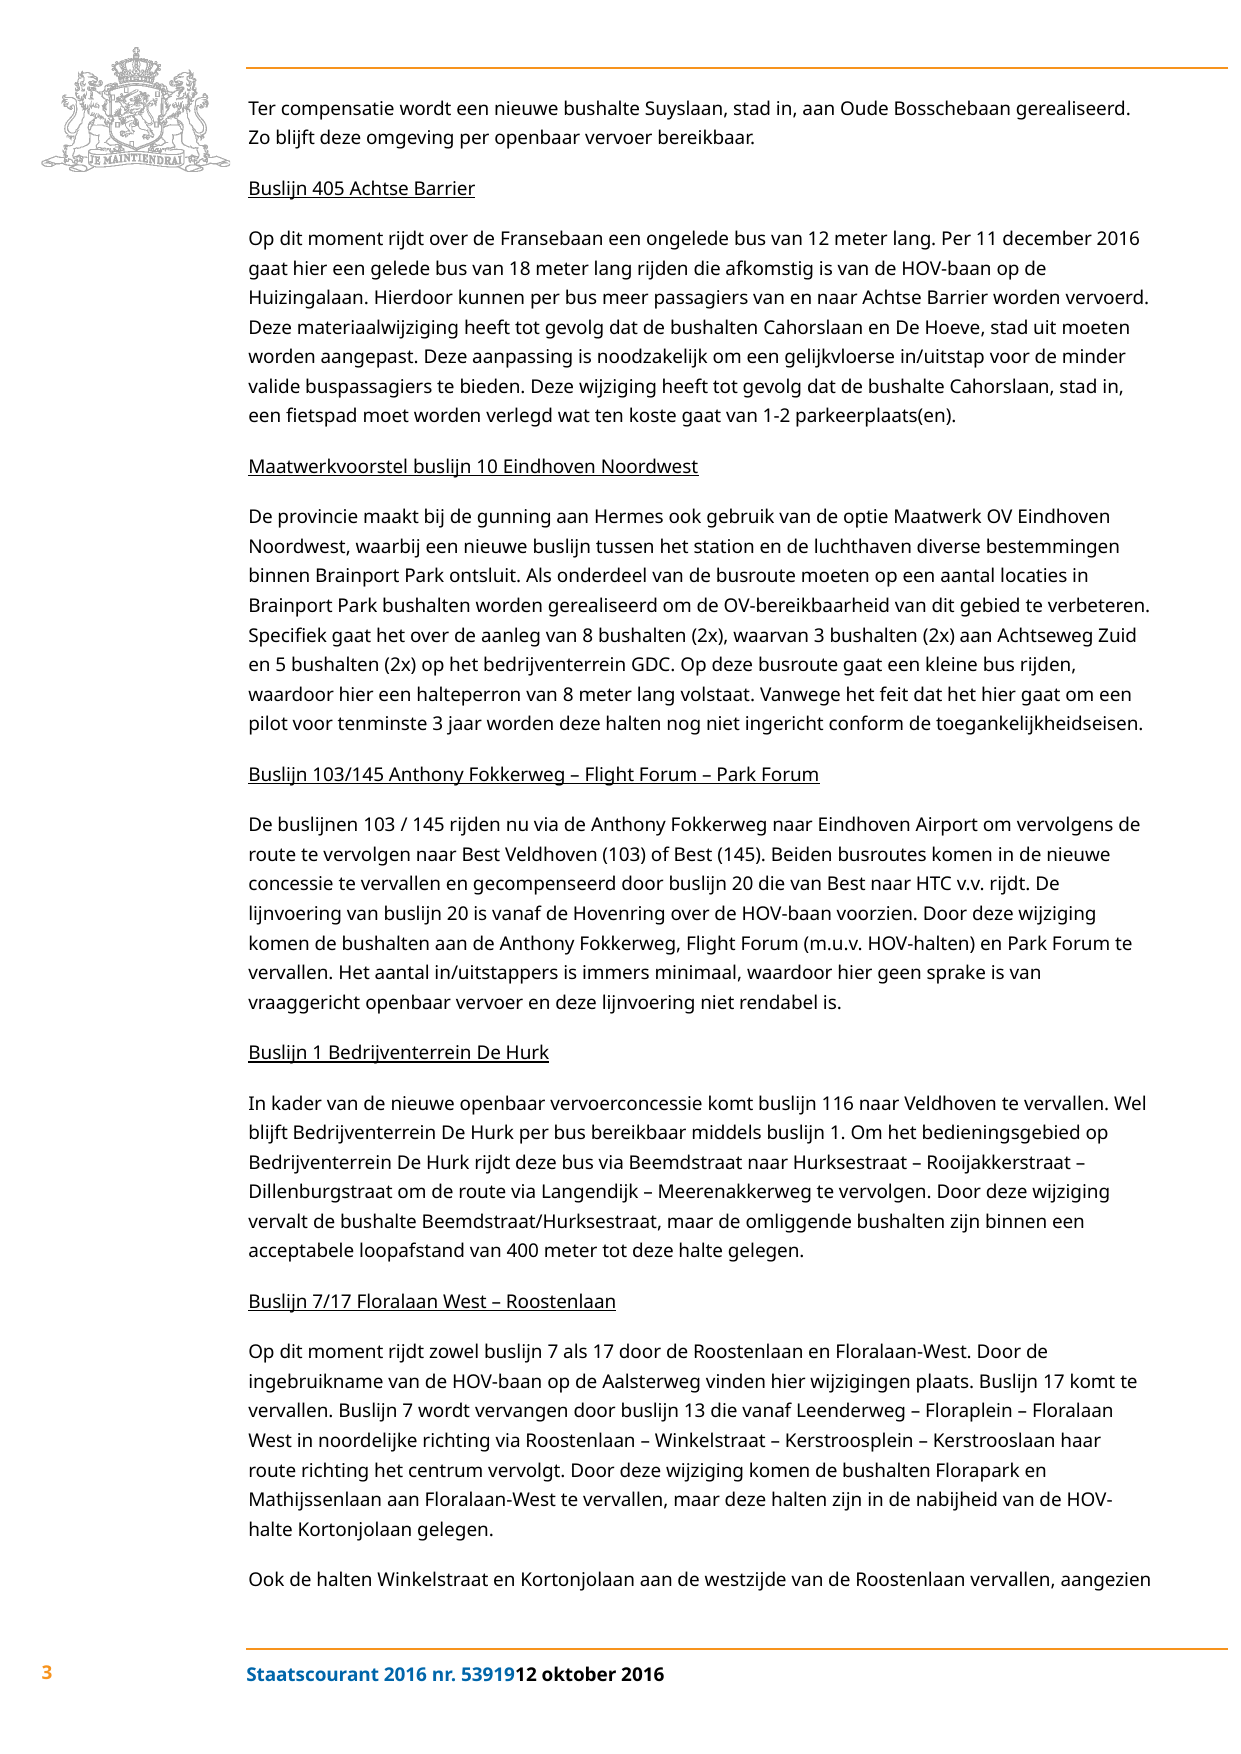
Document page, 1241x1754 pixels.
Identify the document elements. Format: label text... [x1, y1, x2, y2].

text Buslijn 405 Achtse Barrier [248, 175, 1152, 201]
text De provincie maakt bij de gunning aan Hermes ook gebruik van de optie Maatwerk OV Eindhoven Noordwest, waarbij een nieuwe buslijn tussen het station en de luchthaven diverse bestemmingen binnen Brainport Park ontsluit. Als onderdeel van de busroute moeten op een aantal locaties in Brainport Park bushalten worden gerealiseerd om de OV-bereikbaarheid van dit gebied te verbeteren. Specifiek gaat het over de aanleg van 8 bushalten (2x), waarvan 3 bushalten (2x) aan Achtseweg Zuid en 5 bushalten (2x) op het bedrijventerrein GDC. Op deze busroute gaat een kleine bus rijden, waardoor hier een halteperron van 8 meter lang volstaat. Vanwege het feit dat het hier gaat om een pilot voor tenminste 3 jaar worden deze halten nog niet ingericht conform de toegankelijkheidseisen. [248, 503, 1152, 736]
text Maatwerkvoorstel buslijn 10 Eindhoven Noordwest [248, 453, 1152, 479]
picture [41, 47, 231, 172]
text Op dit moment rijdt zowel buslijn 7 als 17 door de Roostenlaan en Floralaan-West. Door de ingebruikname van de HOV-baan op de Aalsterweg vinden hier wijzigingen plaats. Buslijn 17 komt te vervallen. Buslijn 7 wordt vervangen door buslijn 13 die vanaf Leenderweg – Floraplein – Floralaan West in noordelijke richting via Roostenlaan – Winkelstraat – Kerstroosplein – Kerstrooslaan haar route richting het centrum vervolgt. Door deze wijziging komen de bushalten Florapark en Mathijssenlaan aan Floralaan-West te vervallen, maar deze halten zijn in de nabijheid van de HOV-halte Kortonjolaan gelegen. [248, 1338, 1152, 1542]
text Buslijn 1 Bedrijventerrein De Hurk [248, 1039, 1152, 1065]
text Ter compensatie wordt een nieuwe bushalte Suyslaan, stad in, aan Oude Bosschebaan gerealiseerd. Zo blijft deze omgeving per openbaar vervoer bereikbaar. [248, 95, 1152, 150]
text Op dit moment rijdt over de Fransebaan een ongelede bus van 12 meter lang. Per 11 december 2016 gaat hier een gelede bus van 18 meter lang rijden die afkomstig is van de HOV-baan op de Huizingalaan. Hierdoor kunnen per bus meer passagiers van en naar Achtse Barrier worden vervoerd. Deze materiaalwijziging heeft tot gevolg dat de bushalten Cahorslaan en De Hoeve, stad uit moeten worden aangepast. Deze aanpassing is noodzakelijk om een gelijkvloerse in/uitstap voor de minder valide buspassagiers te bieden. Deze wijziging heeft tot gevolg dat de bushalte Cahorslaan, stad in, een fietspad moet worden verlegd wat ten koste gaat van 1-2 parkeerplaats(en). [248, 225, 1152, 428]
text In kader van de nieuwe openbaar vervoerconcessie komt buslijn 116 naar Veldhoven te vervallen. Wel blijft Bedrijventerrein De Hurk per bus bereikbaar middels buslijn 1. Om het bedieningsgebied op Bedrijventerrein De Hurk rijdt deze bus via Beemdstraat naar Hurksestraat – Rooijakkerstraat – Dillenburgstraat om de route via Langendijk – Meerenakkerweg te vervolgen. Door deze wijziging vervalt de bushalte Beemdstraat/Hurksestraat, maar de omliggende bushalten zijn binnen een acceptabele loopafstand van 400 meter tot deze halte gelegen. [248, 1090, 1152, 1263]
text De buslijnen 103 / 145 rijden nu via de Anthony Fokkerweg naar Eindhoven Airport om vervolgens de route te vervolgen naar Best Veldhoven (103) of Best (145). Beiden busroutes komen in de nieuwe concessie te vervallen en gecompenseerd door buslijn 20 die van Best naar HTC v.v. rijdt. De lijnvoering van buslijn 20 is vanaf de Hovenring over de HOV-baan voorzien. Door deze wijziging komen de bushalten aan de Anthony Fokkerweg, Flight Forum (m.u.v. HOV-halten) en Park Forum te vervallen. Het aantal in/uitstappers is immers minimaal, waardoor hier geen sprake is van vraaggericht openbaar vervoer en deze lijnvoering niet rendabel is. [248, 811, 1152, 1015]
text Ook de halten Winkelstraat en Kortonjolaan aan de westzijde van de Roostenlaan vervallen, aangezien [248, 1566, 1152, 1592]
text Buslijn 103/145 Anthony Fokkerweg – Flight Forum – Park Forum [248, 761, 1152, 787]
text Buslijn 7/17 Floralaan West – Roostenlaan [248, 1288, 1152, 1314]
